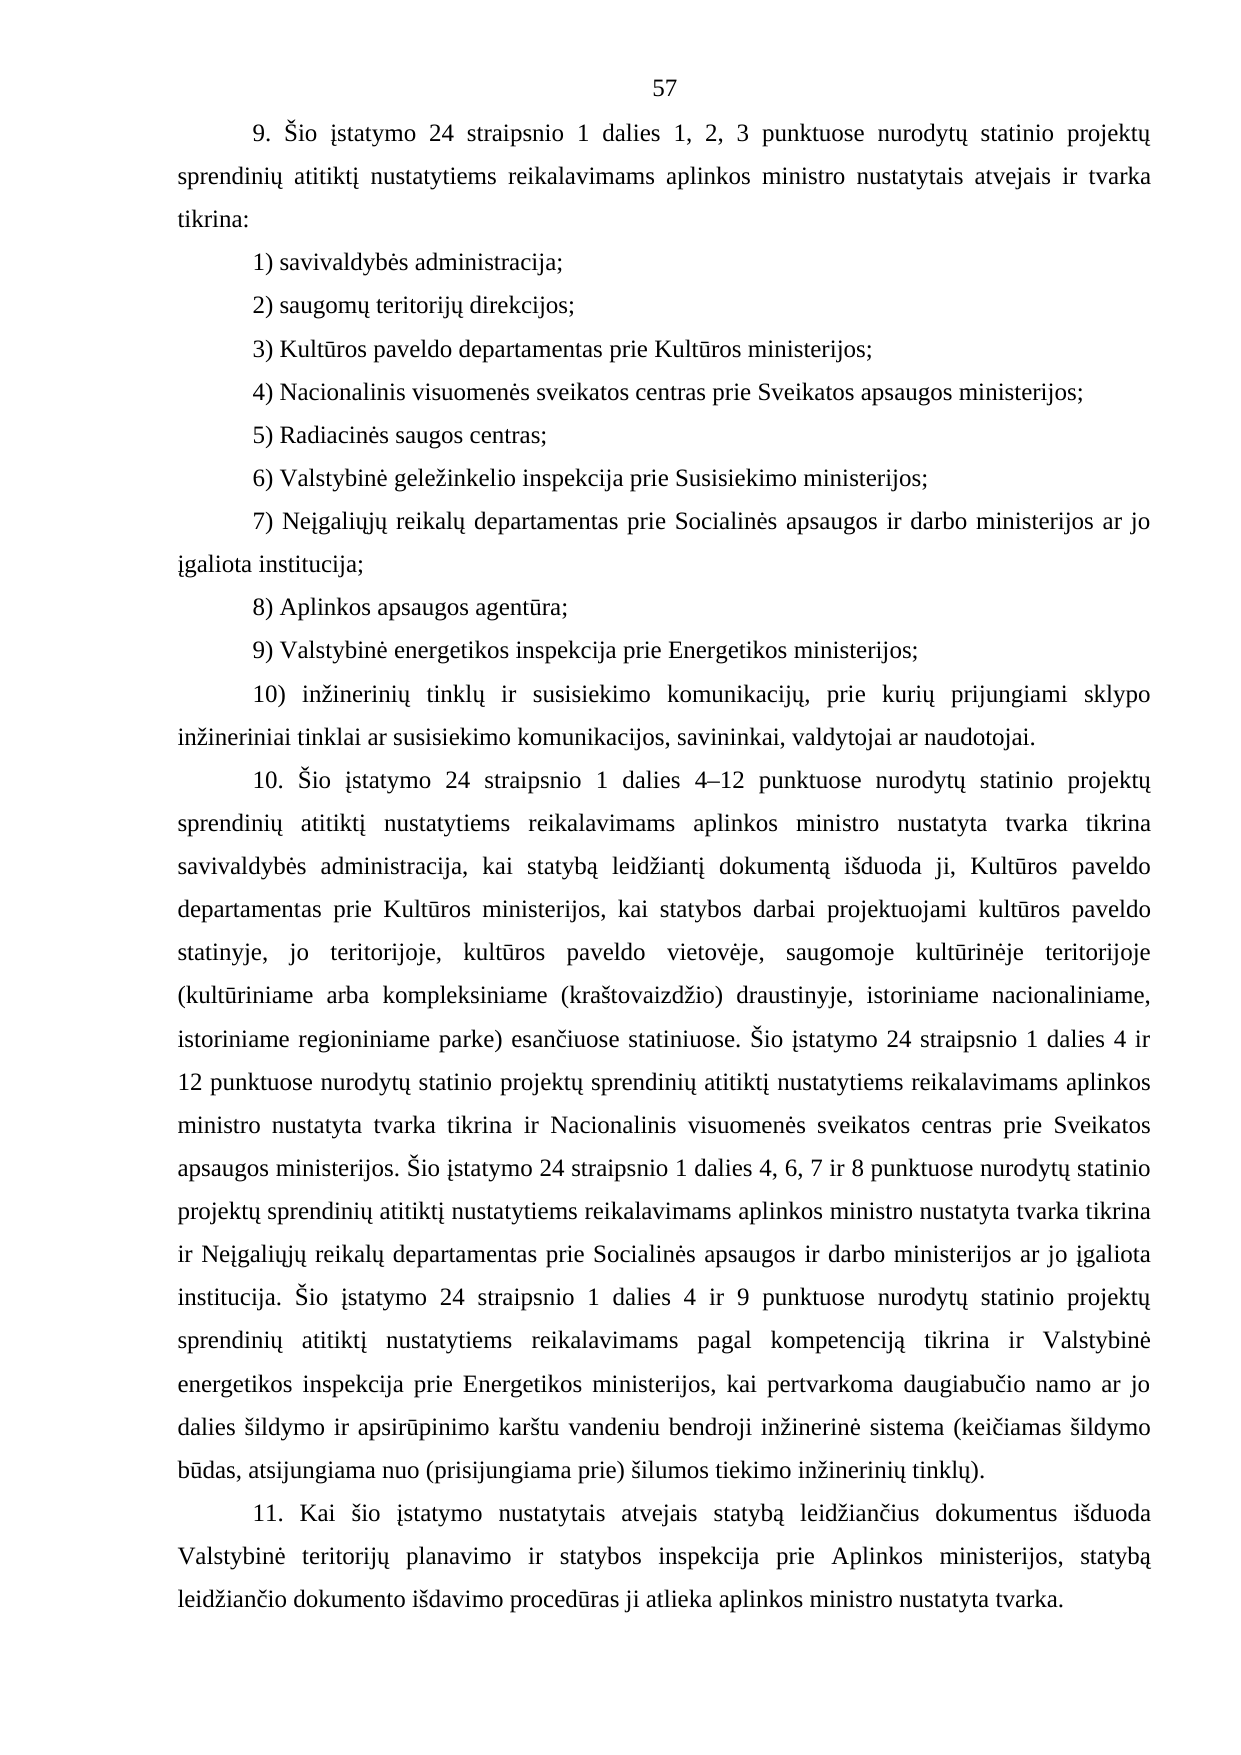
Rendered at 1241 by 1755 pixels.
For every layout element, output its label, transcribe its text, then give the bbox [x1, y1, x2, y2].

text 10. Šio įstatymo 24 straipsnio 1 dalies 4–12 punktuose nurodytų statinio projektų sprendinių atitiktį nustatytiems reikalavimams aplinkos ministro nustatyta tvarka tikrina savivaldybės administracija, kai statybą leidžiantį dokumentą išduoda ji, Kultūros paveldo departamentas prie Kultūros ministerijos, kai statybos darbai projektuojami kultūros paveldo statinyje, jo teritorijoje, kultūros paveldo vietovėje, saugomoje kultūrinėje teritorijoje (kultūriniame arba kompleksiniame (kraštovaizdžio) draustinyje, istoriniame nacionaliniame, istoriniame regioniniame parke) esančiuose statiniuose. Šio įstatymo 24 straipsnio 1 dalies 4 ir 12 punktuose nurodytų statinio projektų sprendinių atitiktį nustatytiems reikalavimams aplinkos ministro nustatyta tvarka tikrina ir Nacionalinis visuomenės sveikatos centras prie Sveikatos apsaugos ministerijos. Šio įstatymo 24 straipsnio 1 dalies 4, 6, 7 ir 8 punktuose nurodytų statinio projektų sprendinių atitiktį nustatytiems reikalavimams aplinkos ministro nustatyta tvarka tikrina ir Neįgaliųjų reikalų departamentas prie Socialinės apsaugos ir darbo ministerijos ar jo įgaliota institucija. Šio įstatymo 24 straipsnio 1 dalies 4 ir 9 punktuose nurodytų statinio projektų sprendinių atitiktį nustatytiems reikalavimams pagal kompetenciją tikrina ir Valstybinė energetikos inspekcija prie Energetikos ministerijos, kai pertvarkoma daugiabučio namo ar jo dalies šildymo ir apsirūpinimo karštu vandeniu bendroji inžinerinė sistema (keičiamas šildymo būdas, atsijungiama nuo (prisijungiama prie) šilumos tiekimo inžinerinių tinklų). [177, 765, 1152, 1484]
text 10) inžinerinių tinklų ir susisiekimo komunikacijų, prie kurių prijungiami sklypo inžineriniai tinklai ar susisiekimo komunikacijos, savininkai, valdytojai ar naudotojai. [177, 679, 1152, 751]
text 9. Šio įstatymo 24 straipsnio 1 dalies 1, 2, 3 punktuose nurodytų statinio projektų sprendinių atitiktį nustatytiems reikalavimams aplinkos ministro nustatytais atvejais ir tvarka tikrina: [177, 118, 1152, 233]
text 5) Radiacinės saugos centras; [177, 420, 1152, 449]
text 1) savivaldybės administracija; [177, 247, 1152, 276]
text 4) Nacionalinis visuomenės sveikatos centras prie Sveikatos apsaugos ministerijos; [177, 377, 1152, 406]
text 3) Kultūros paveldo departamentas prie Kultūros ministerijos; [177, 334, 1152, 362]
text 2) saugomų teritorijų direkcijos; [177, 291, 1152, 319]
text 9) Valstybinė energetikos inspekcija prie Energetikos ministerijos; [177, 636, 1152, 664]
text 7) Neįgaliųjų reikalų departamentas prie Socialinės apsaugos ir darbo ministerijos ar jo įgaliota institucija; [177, 506, 1152, 578]
text 11. Kai šio įstatymo nustatytais atvejais statybą leidžiančius dokumentus išduoda Valstybinė teritorijų planavimo ir statybos inspekcija prie Aplinkos ministerijos, statybą leidžiančio dokumento išdavimo procedūras ji atlieka aplinkos ministro nustatyta tvarka. [177, 1498, 1152, 1613]
text 8) Aplinkos apsaugos agentūra; [177, 592, 1152, 621]
text 6) Valstybinė geležinkelio inspekcija prie Susisiekimo ministerijos; [177, 463, 1152, 492]
